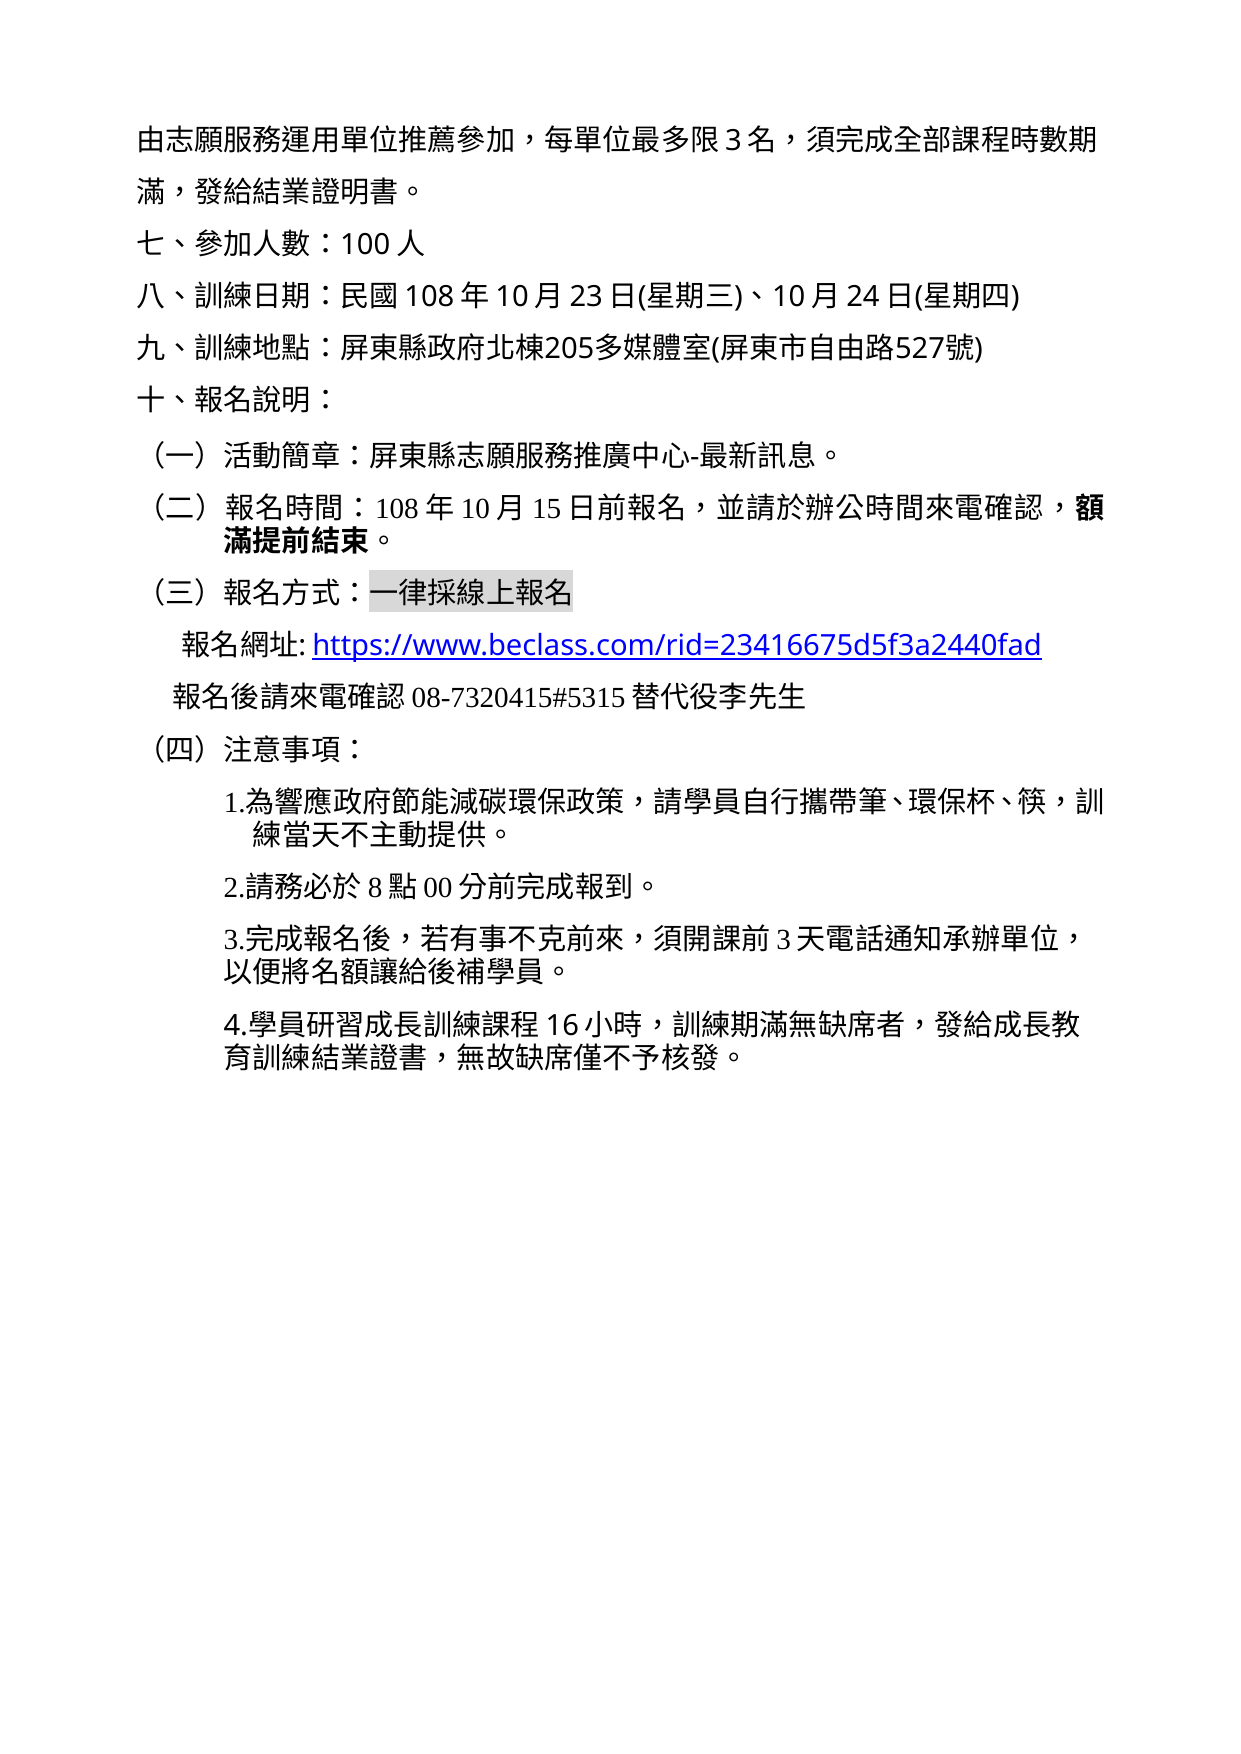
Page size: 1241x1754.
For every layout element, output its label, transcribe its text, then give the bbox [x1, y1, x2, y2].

text 3.完成報名後，若有事不克前來，須開課前3天電話通知承辦單位，以便將名額讓給後補學員。 [223, 923, 1104, 989]
text （一）活動簡章：屏東縣志願服務推廣中心-最新訊息。 [136, 439, 1104, 473]
text 各單位志願服務工作人員及業務承辦人(含工作人員)。需參與志願服務滿一年以上，曾參加基礎訓練、特殊訓練，且領有結業證明書，仍持續提供服務者，由志願服務運用單位推薦參加，每單位最多限3名，須完成全部課程時數期滿，發給結業證明書。 [136, 108, 1104, 212]
text 報名後請來電確認08-7320415#5315替代役李先生 [136, 681, 1104, 714]
text 七、參加人數：100人 [136, 212, 1104, 264]
text 八、訓練日期：民國108年10月23日(星期三)、10月24日(星期四) [136, 264, 1104, 317]
text （四）注意事項： [136, 733, 1104, 767]
text （二）報名時間：108年10月15日前報名，並請於辦公時間來電確認，額滿提前結束。 [136, 492, 1104, 558]
text 1.為響應政府節能減碳環保政策，請學員自行攜帶筆、環保杯、筷，訓練當天不主動提供。 [223, 785, 1104, 852]
text （三）報名方式：一律採線上報名 [136, 577, 1104, 610]
text 報名網址: https://www.beclass.com/rid=23416675d5f3a2440fad [136, 629, 1104, 662]
text 2.請務必於8點00分前完成報到。 [136, 871, 1104, 904]
text 十、報名說明： [136, 369, 1104, 421]
text 4.學員研習成長訓練課程16小時，訓練期滿無缺席者，發給成長教育訓練結業證書，無故缺席僅不予核發。 [223, 1008, 1104, 1075]
text 九、訓練地點：屏東縣政府北棟205多媒體室(屏東市自由路527號) [136, 317, 1102, 369]
